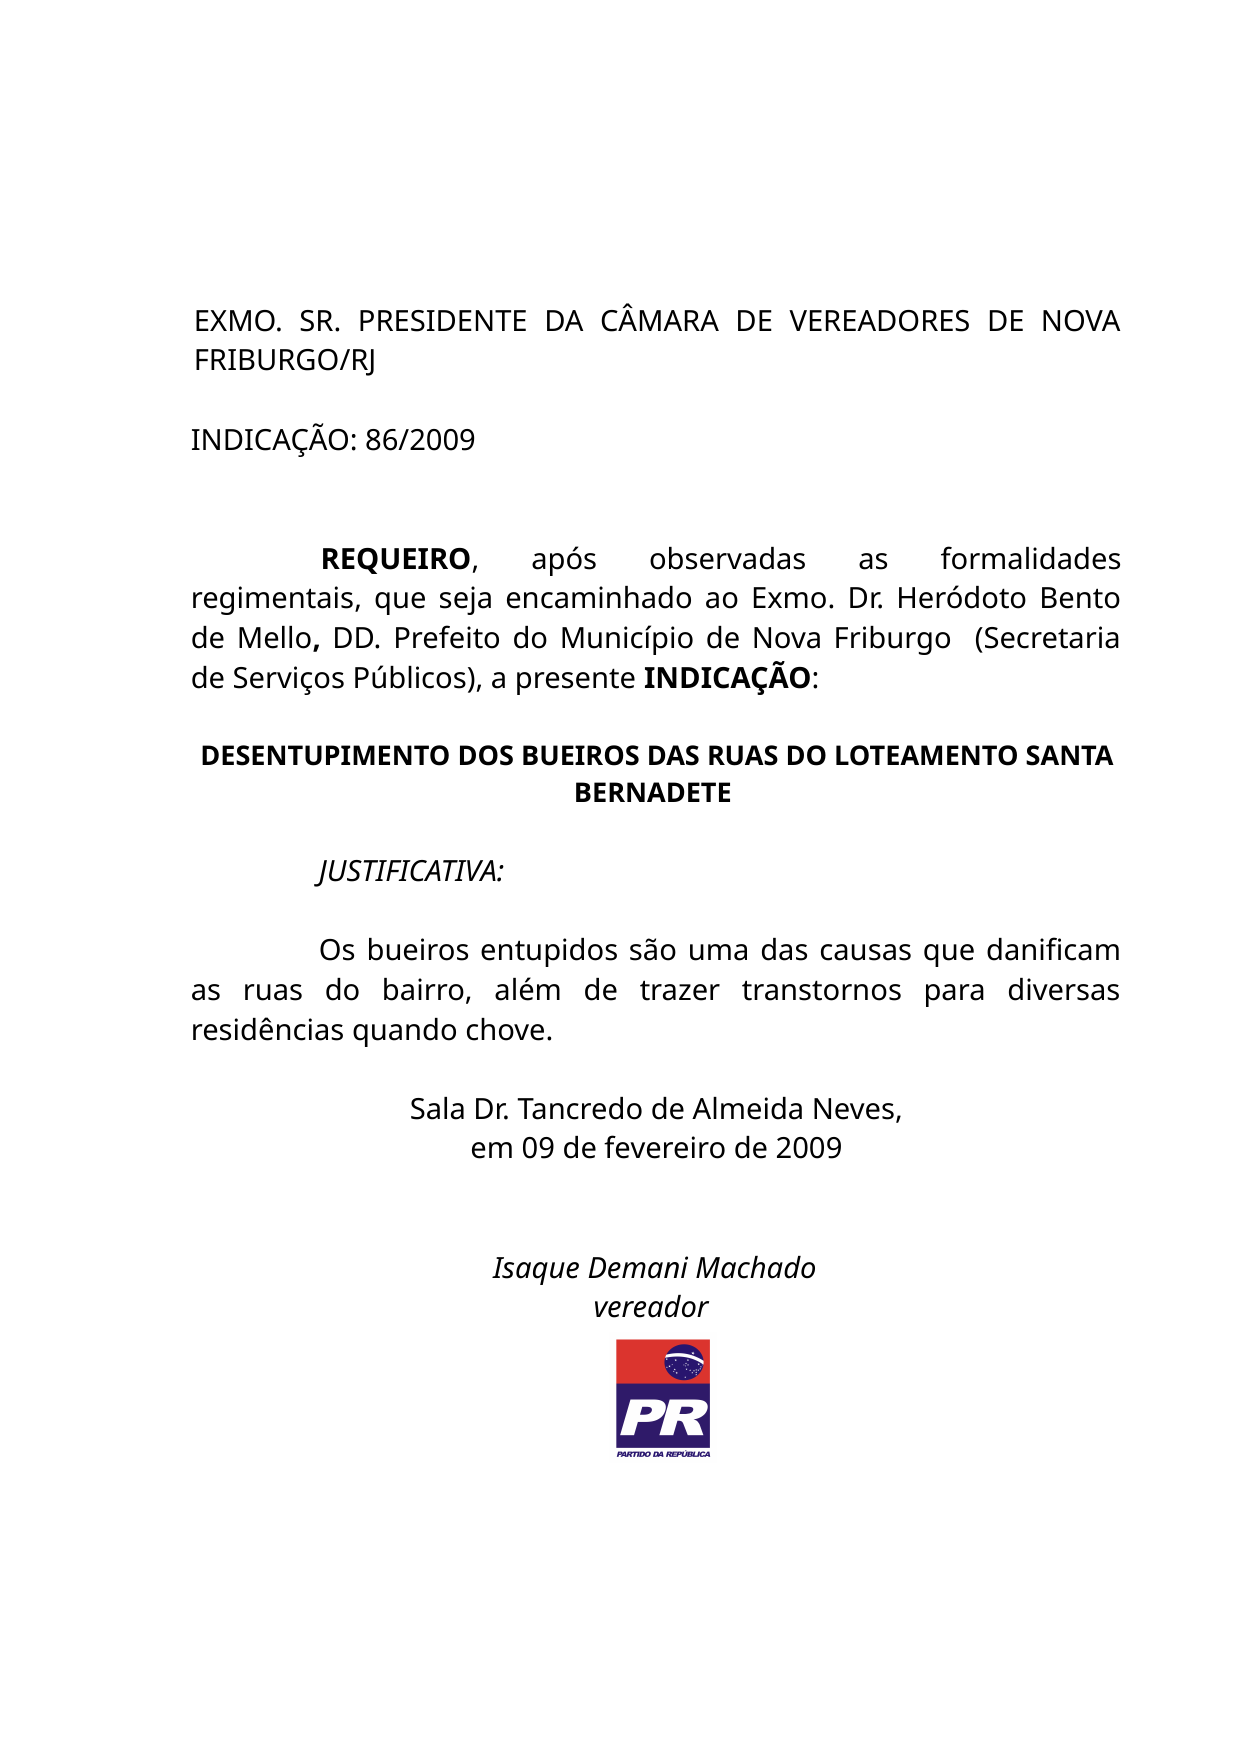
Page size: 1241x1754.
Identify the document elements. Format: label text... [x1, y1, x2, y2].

text DESENTUPIMENTO DOS BUEIROS DAS RUAS DO LOTEAMENTO SANTA BERNADETE [191, 737, 1122, 810]
picture [609, 1332, 718, 1463]
text Sala Dr. Tancredo de Almeida Neves, [191, 1088, 1122, 1128]
text JUSTIFICATIVA: [191, 850, 1122, 890]
text INDICAÇÃO: 86/2009 [191, 419, 1122, 459]
text vereador [191, 1287, 1122, 1326]
text Os bueiros entupidos são uma das causas que danificam as ruas do bairro, além de trazer transtornos para diversas residências quando chove. [191, 929, 1122, 1048]
text Isaque Demani Machado [191, 1247, 1122, 1287]
text REQUEIRO, após observadas as formalidades regimentais, que seja encaminhado ao Exmo. Dr. Heródoto Bento de Mello, DD. Prefeito do Município de Nova Friburgo (Secretaria de Serviços Públicos), a presente INDICAÇÃO: [191, 538, 1122, 697]
text EXMO. SR. PRESIDENTE DA CÂMARA DE VEREADORES DE NOVA FRIBURGO/RJ [194, 300, 1122, 379]
text em 09 de fevereiro de 2009 [191, 1128, 1122, 1167]
